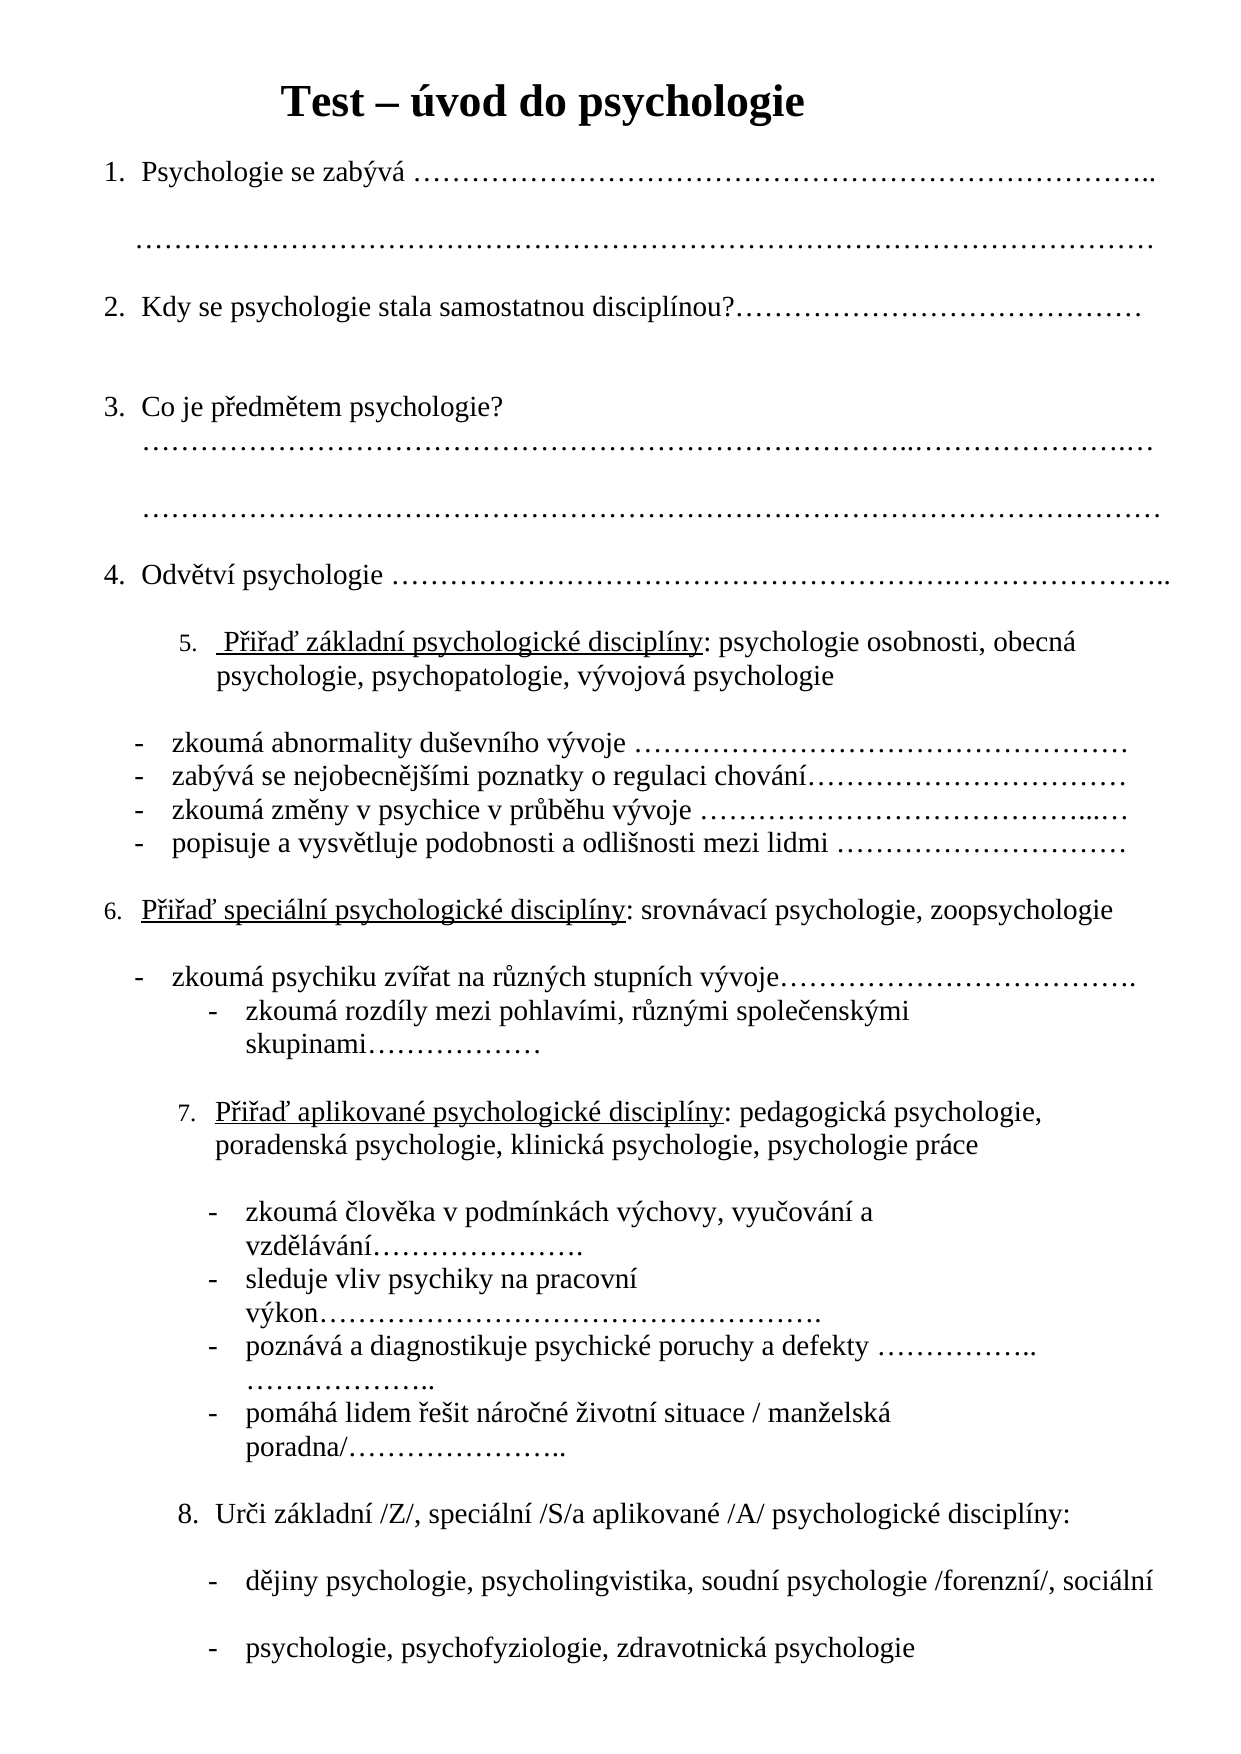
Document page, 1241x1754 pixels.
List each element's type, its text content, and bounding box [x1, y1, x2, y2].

list zkoumá abnormality duševního vývoje …………………………………………… [134, 725, 1181, 758]
list Odvětví psychologie ………………………………………………….………………….. [103, 557, 1181, 591]
list zabývá se nejobecnějšími poznatky o regulaci chování…………………………… [134, 758, 1181, 792]
text …………………………………………………………………………………………… [141, 490, 1181, 523]
text …………………………………………………………………………………………… [134, 222, 1181, 255]
list Přiřaď speciální psychologické disciplíny: srovnávací psychologie, zoopsychologie [103, 892, 1181, 926]
list zkoumá psychiku zvířat na různých stupních vývoje………………………………. [134, 959, 1181, 993]
list Přiřaď aplikované psychologické disciplíny: pedagogická psychologie, poradenská psychologie, klinická psychologie, psychologie práce [177, 1094, 1181, 1161]
list zkoumá změny v psychice v průběhu vývoje …………………………………...… [134, 792, 1181, 825]
list psychologie, psychofyziologie, zdravotnická psychologie [208, 1630, 1181, 1664]
list Kdy se psychologie stala samostatnou disciplínou?…………………………………… [103, 289, 1181, 322]
text Test – úvod do psychologie [207, 73, 1181, 126]
list sleduje vliv psychiky na pracovní výkon……………………………………………. [208, 1261, 1181, 1328]
list pomáhá lidem řešit náročné životní situace / manželská poradna/………………….. [208, 1396, 1181, 1463]
list Přiřaď základní psychologické disciplíny: psychologie osobnosti, obecná psychologie, psychopatologie, vývojová psychologie [178, 624, 1181, 691]
list poznává a diagnostikuje psychické poruchy a defekty ……………..……………….. [208, 1328, 1181, 1396]
list Co je předmětem psychologie? ……………………………………………………………………..………………….… [103, 389, 1181, 456]
list dějiny psychologie, psycholingvistika, soudní psychologie /forenzní/, sociální [208, 1563, 1181, 1597]
list popisuje a vysvětluje podobnosti a odlišnosti mezi lidmi ………………………… [134, 825, 1181, 859]
list Psychologie se zabývá ………………………………………………………………….. [103, 154, 1181, 188]
list zkoumá rozdíly mezi pohlavími, různými společenskými skupinami……………… [208, 993, 1181, 1060]
list zkoumá člověka v podmínkách výchovy, vyučování a vzdělávání…………………. [208, 1194, 1181, 1261]
list Urči základní /Z/, speciální /S/a aplikované /A/ psychologické disciplíny: [177, 1496, 1181, 1530]
